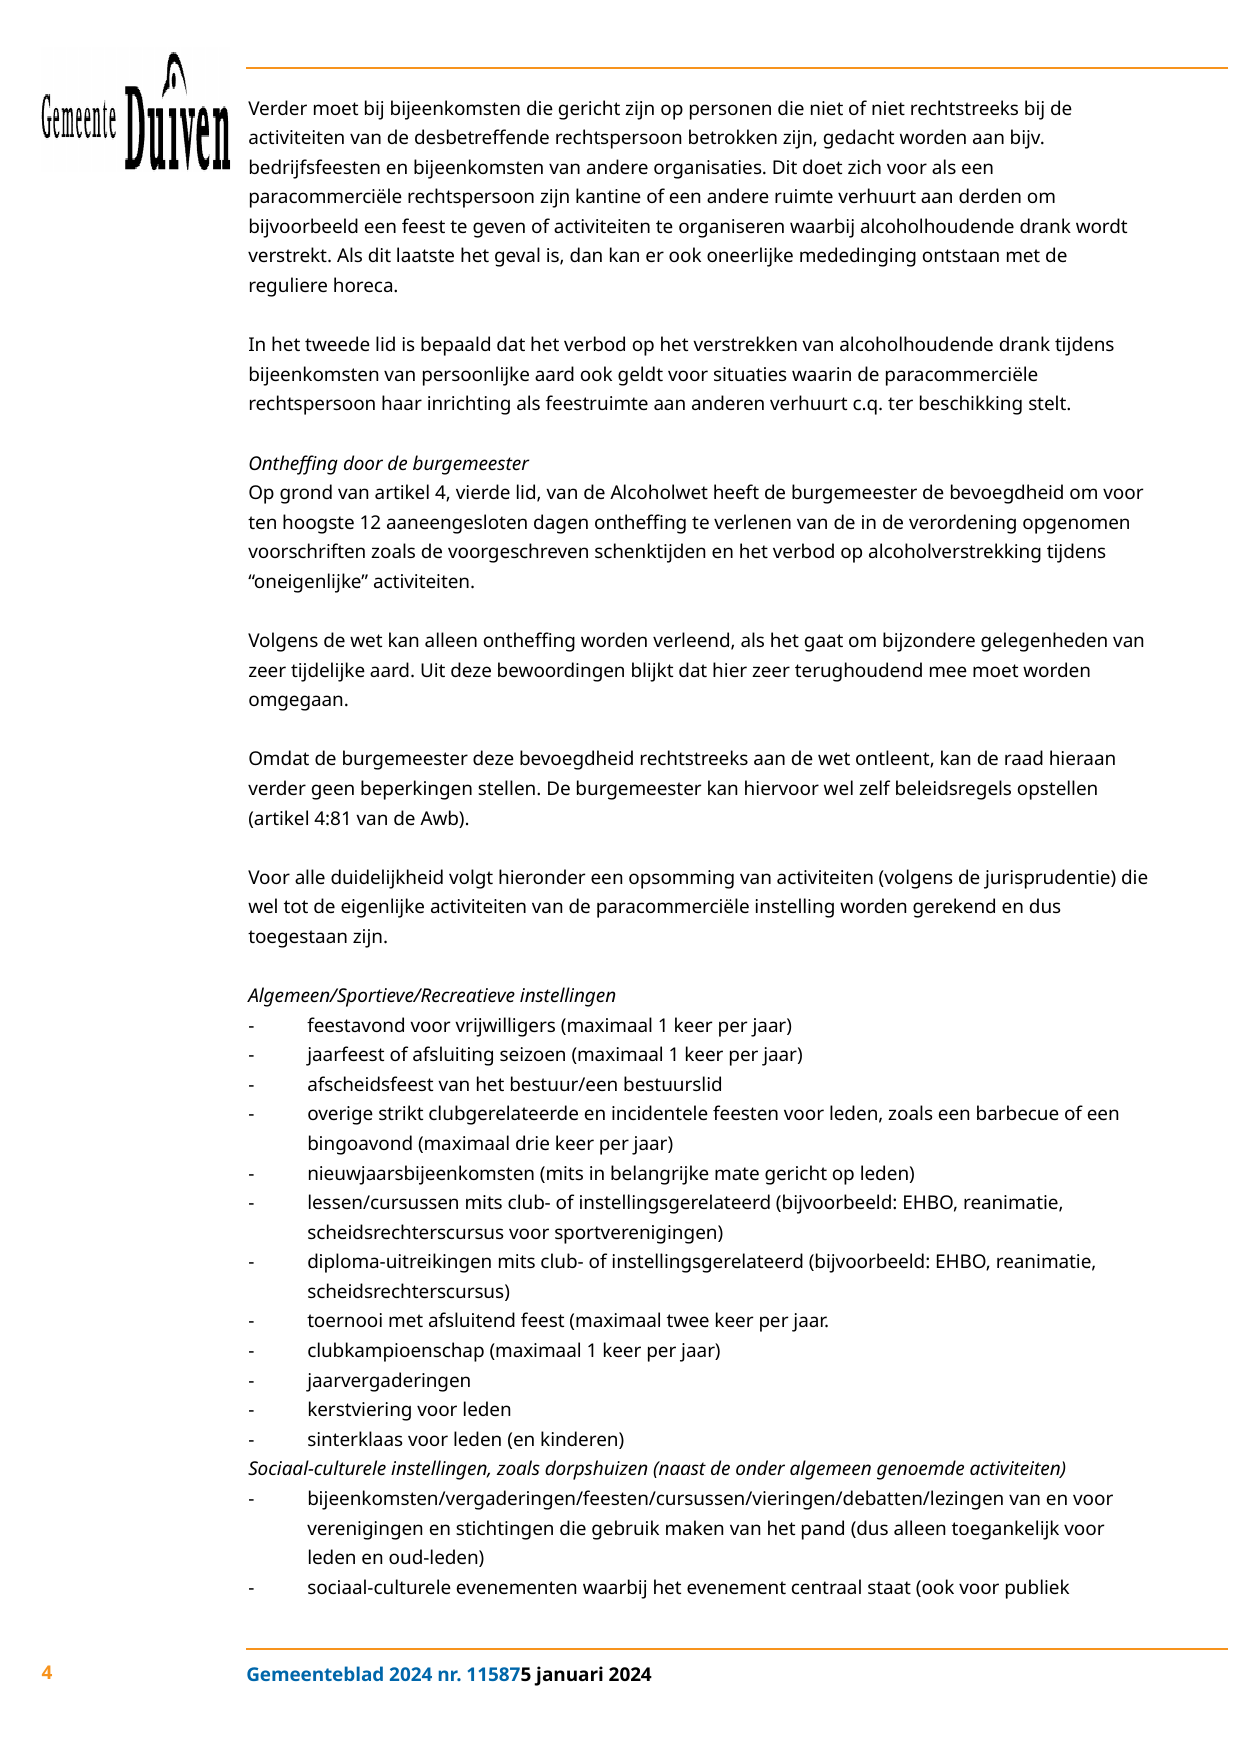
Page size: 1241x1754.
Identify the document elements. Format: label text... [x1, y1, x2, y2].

list sinterklaas voor leden (en kinderen) [248, 1426, 1152, 1452]
text In het tweede lid is bepaald dat het verbod op het verstrekken van alcoholhoudende drank tijdens bijeenkomsten van persoonlijke aard ook geldt voor situaties waarin de paracommerciële rechtspersoon haar inrichting als feestruimte aan anderen verhuurt c.q. ter beschikking stelt. [248, 331, 1152, 416]
list sociaal-culturele evenementen waarbij het evenement centraal staat (ook voor publiek [248, 1574, 1152, 1600]
list bijeenkomsten/vergaderingen/feesten/cursussen/vieringen/debatten/lezingen van en voor verenigingen en stichtingen die gebruik maken van het pand (dus alleen toegankelijk voor leden en oud-leden) [248, 1485, 1152, 1570]
text Algemeen/Sportieve/Recreatieve instellingen [248, 982, 1152, 1008]
list feestavond voor vrijwilligers (maximaal 1 keer per jaar) [248, 1012, 1152, 1038]
list overige strikt clubgerelateerde en incidentele feesten voor leden, zoals een barbecue of een bingoavond (maximaal drie keer per jaar) [248, 1101, 1152, 1156]
text Sociaal-culturele instellingen, zoals dorpshuizen (naast de onder algemeen genoemde activiteiten) [248, 1456, 1152, 1481]
list jaarfeest of afsluiting seizoen (maximaal 1 keer per jaar) [248, 1041, 1152, 1067]
list afscheidsfeest van het bestuur/een bestuurslid [248, 1071, 1152, 1097]
list kerstviering voor leden [248, 1396, 1152, 1422]
list clubkampioenschap (maximaal 1 keer per jaar) [248, 1337, 1152, 1363]
list diploma-uitreikingen mits club- of instellingsgerelateerd (bijvoorbeeld: EHBO, reanimatie, scheidsrechterscursus) [248, 1248, 1152, 1304]
text Ontheffing door de burgemeester [248, 450, 1152, 476]
text Omdat de burgemeester deze bevoegdheid rechtstreeks aan de wet ontleent, kan de raad hieraan verder geen beperkingen stellen. De burgemeester kan hiervoor wel zelf beleidsregels opstellen (artikel 4:81 van de Awb). [248, 746, 1152, 831]
picture [41, 47, 231, 172]
text Volgens de wet kan alleen ontheffing worden verleend, als het gaat om bijzondere gelegenheden van zeer tijdelijke aard. Uit deze bewoordingen blijkt dat hier zeer terughoudend mee moet worden omgegaan. [248, 627, 1152, 712]
text Verder moet bij bijeenkomsten die gericht zijn op personen die niet of niet rechtstreeks bij de activiteiten van de desbetreffende rechtspersoon betrokken zijn, gedacht worden aan bijv. bedrijfsfeesten en bijeenkomsten van andere organisaties. Dit doet zich voor als een paracommerciële rechtspersoon zijn kantine of een andere ruimte verhuurt aan derden om bijvoorbeeld een feest te geven of activiteiten te organiseren waarbij alcoholhoudende drank wordt verstrekt. Als dit laatste het geval is, dan kan er ook oneerlijke mededinging ontstaan met de reguliere horeca. [248, 95, 1152, 298]
text Op grond van artikel 4, vierde lid, van de Alcoholwet heeft de burgemeester de bevoegdheid om voor ten hoogste 12 aaneengesloten dagen ontheffing te verlenen van de in de verordening opgenomen voorschriften zoals de voorgeschreven schenktijden en het verbod op alcoholverstrekking tijdens “oneigenlijke” activiteiten. [248, 479, 1152, 594]
list lessen/cursussen mits club- of instellingsgerelateerd (bijvoorbeeld: EHBO, reanimatie, scheidsrechterscursus voor sportverenigingen) [248, 1189, 1152, 1245]
list nieuwjaarsbijeenkomsten (mits in belangrijke mate gericht op leden) [248, 1160, 1152, 1186]
list jaarvergaderingen [248, 1367, 1152, 1393]
text Voor alle duidelijkheid volgt hieronder een opsomming van activiteiten (volgens de jurisprudentie) die wel tot de eigenlijke activiteiten van de paracommerciële instelling worden gerekend en dus toegestaan zijn. [248, 864, 1152, 949]
list toernooi met afsluitend feest (maximaal twee keer per jaar. [248, 1308, 1152, 1333]
